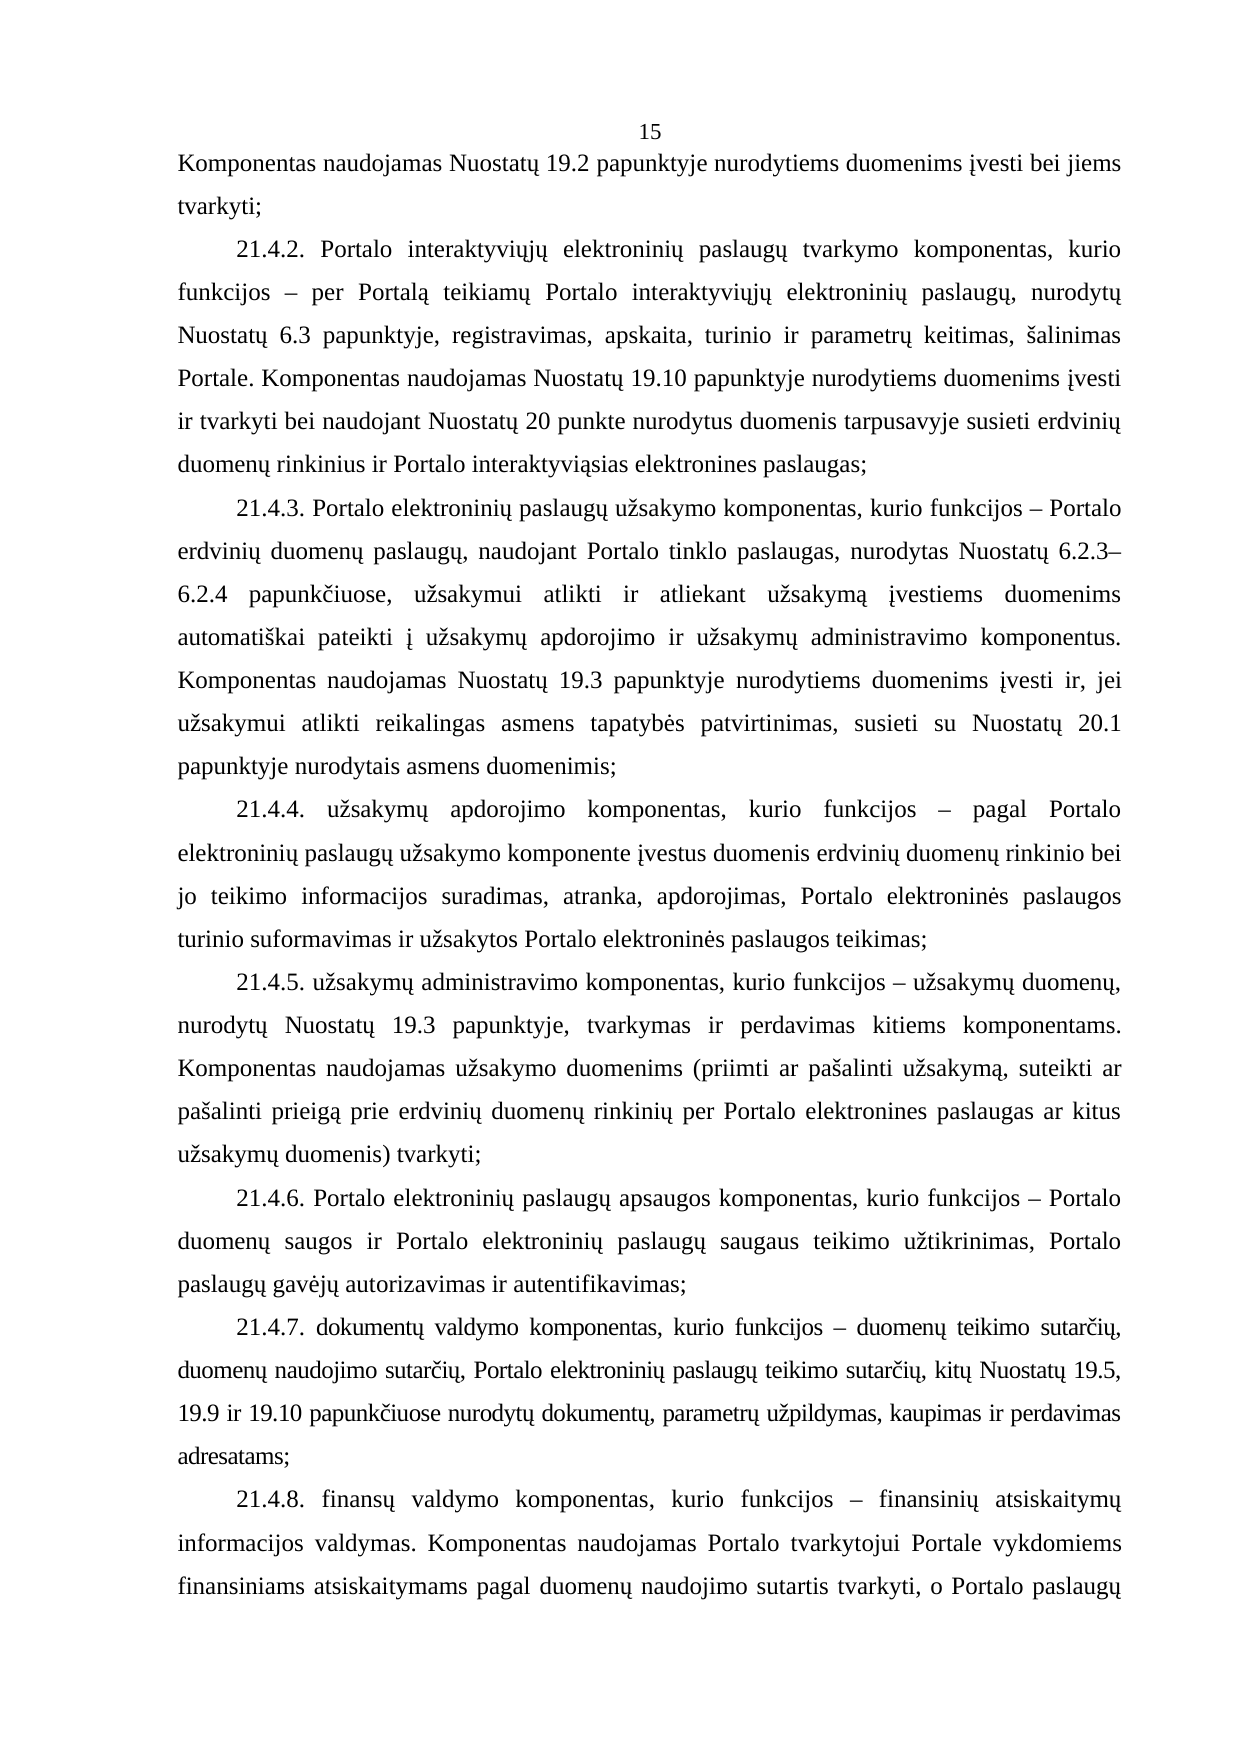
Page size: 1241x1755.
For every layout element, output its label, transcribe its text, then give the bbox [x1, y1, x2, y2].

text 21.4.7. dokumentų valdymo komponentas, kurio funkcijos – duomenų teikimo sutarčių, duomenų naudojimo sutarčių, Portalo elektroninių paslaugų teikimo sutarčių, kitų Nuostatų 19.5, 19.9 ir 19.10 papunkčiuose nurodytų dokumentų, parametrų užpildymas, kaupimas ir perdavimas adresatams; [177, 1312, 1122, 1470]
text 21.4.2. Portalo interaktyviųjų elektroninių paslaugų tvarkymo komponentas, kurio funkcijos – per Portalą teikiamų Portalo interaktyviųjų elektroninių paslaugų, nurodytų Nuostatų 6.3 papunktyje, registravimas, apskaita, turinio ir parametrų keitimas, šalinimas Portale. Komponentas naudojamas Nuostatų 19.10 papunktyje nurodytiems duomenims įvesti ir tvarkyti bei naudojant Nuostatų 20 punkte nurodytus duomenis tarpusavyje susieti erdvinių duomenų rinkinius ir Portalo interaktyviąsias elektronines paslaugas; [177, 234, 1122, 478]
text 21.4.8. finansų valdymo komponentas, kurio funkcijos – finansinių atsiskaitymų informacijos valdymas. Komponentas naudojamas Portalo tvarkytojui Portale vykdomiems finansiniams atsiskaitymams pagal duomenų naudojimo sutartis tvarkyti, o Portalo paslaugų [177, 1484, 1122, 1599]
text 21.4.6. Portalo elektroninių paslaugų apsaugos komponentas, kurio funkcijos – Portalo duomenų saugos ir Portalo elektroninių paslaugų saugaus teikimo užtikrinimas, Portalo paslaugų gavėjų autorizavimas ir autentifikavimas; [177, 1183, 1122, 1298]
text 21.4.3. Portalo elektroninių paslaugų užsakymo komponentas, kurio funkcijos – Portalo erdvinių duomenų paslaugų, naudojant Portalo tinklo paslaugas, nurodytas Nuostatų 6.2.3–6.2.4 papunkčiuose, užsakymui atlikti ir atliekant užsakymą įvestiems duomenims automatiškai pateikti į užsakymų apdorojimo ir užsakymų administravimo komponentus. Komponentas naudojamas Nuostatų 19.3 papunktyje nurodytiems duomenims įvesti ir, jei užsakymui atlikti reikalingas asmens tapatybės patvirtinimas, susieti su Nuostatų 20.1 papunktyje nurodytais asmens duomenimis; [177, 493, 1122, 780]
text Komponentas naudojamas Nuostatų 19.2 papunktyje nurodytiems duomenims įvesti bei jiems tvarkyti; [177, 148, 1122, 219]
text 21.4.5. užsakymų administravimo komponentas, kurio funkcijos – užsakymų duomenų, nurodytų Nuostatų 19.3 papunktyje, tvarkymas ir perdavimas kitiems komponentams. Komponentas naudojamas užsakymo duomenims (priimti ar pašalinti užsakymą, suteikti ar pašalinti prieigą prie erdvinių duomenų rinkinių per Portalo elektronines paslaugas ar kitus užsakymų duomenis) tvarkyti; [177, 967, 1122, 1168]
text 21.4.4. užsakymų apdorojimo komponentas, kurio funkcijos – pagal Portalo elektroninių paslaugų užsakymo komponente įvestus duomenis erdvinių duomenų rinkinio bei jo teikimo informacijos suradimas, atranka, apdorojimas, Portalo elektroninės paslaugos turinio suformavimas ir užsakytos Portalo elektroninės paslaugos teikimas; [177, 794, 1122, 953]
